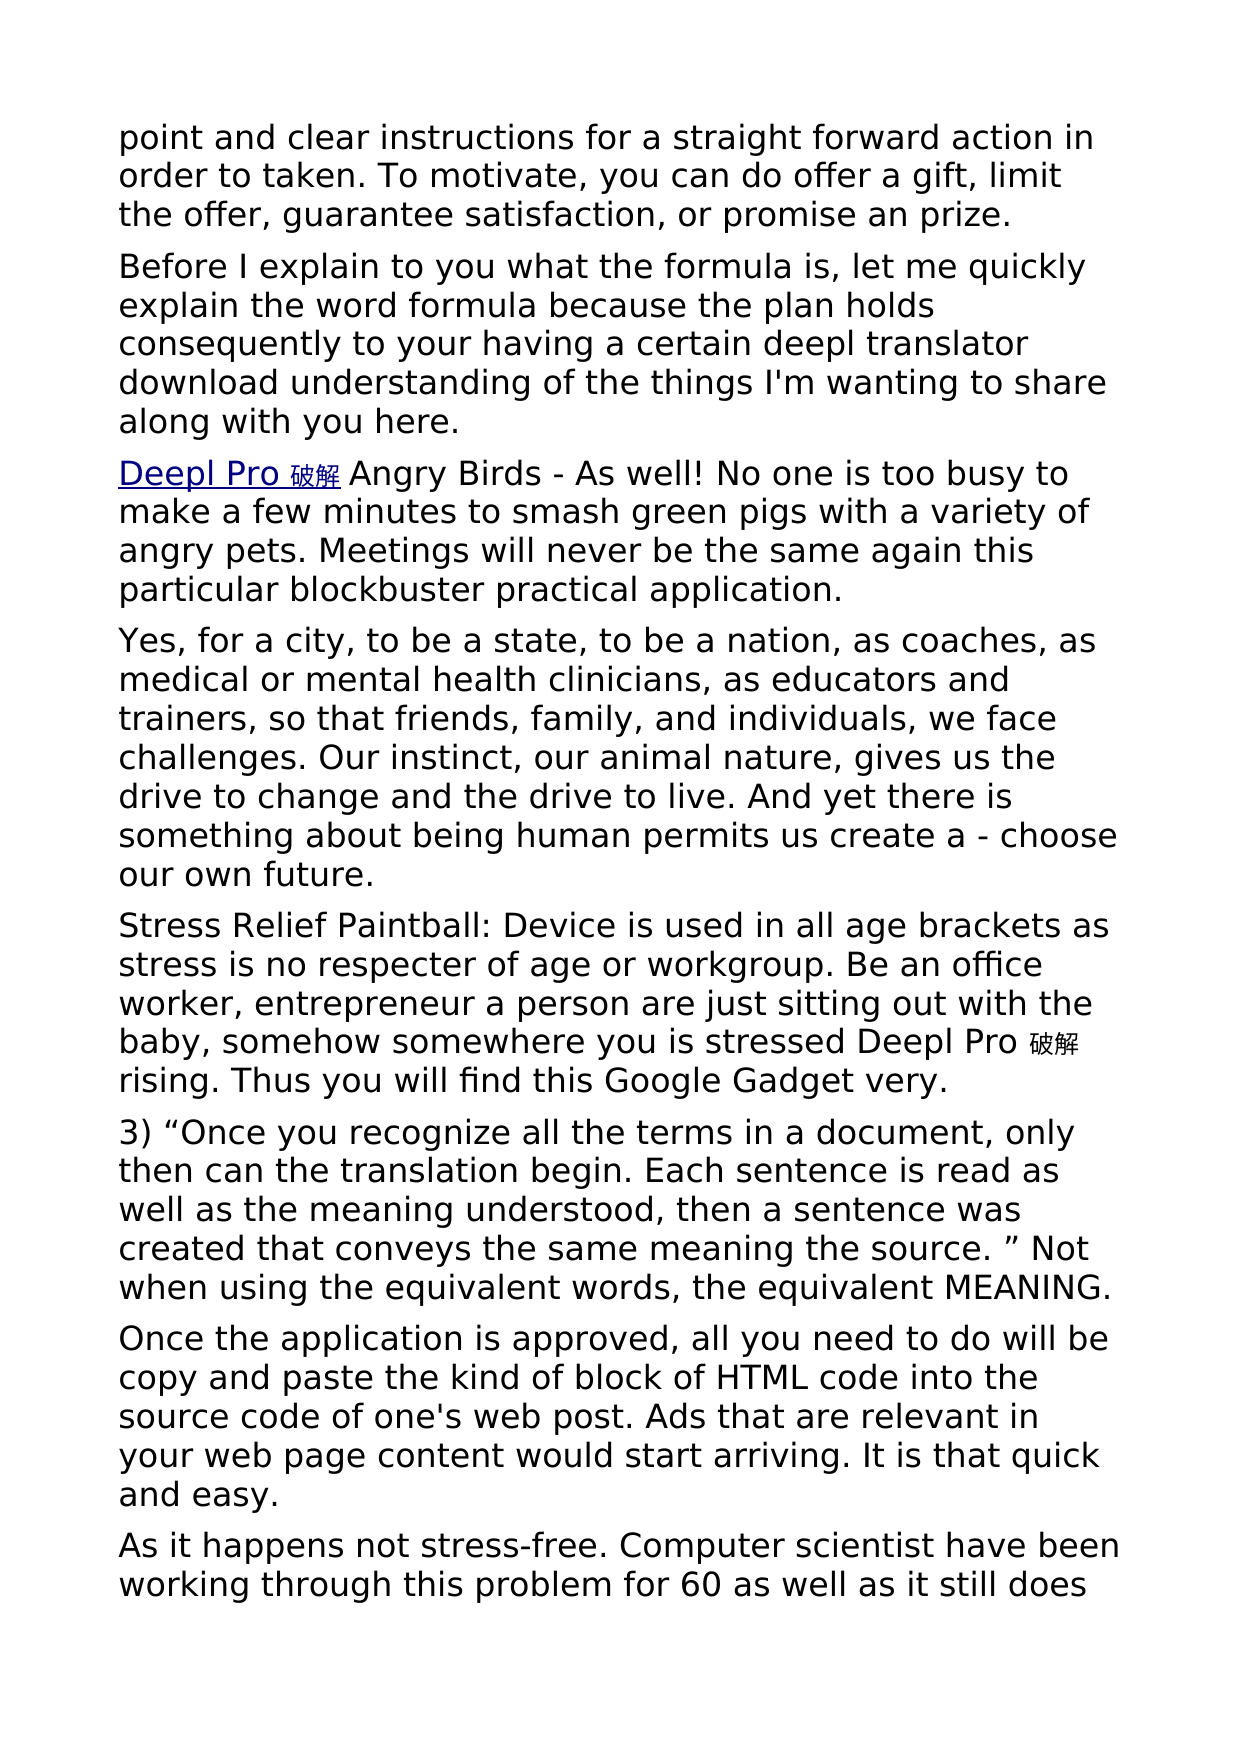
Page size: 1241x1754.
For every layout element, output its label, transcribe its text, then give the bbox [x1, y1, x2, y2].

text Stress Relief Paintball: Device is used in all age brackets as stress is no respecter of age or workgroup. Be an office worker, entrepreneur a person are just sitting out with the baby, somehow somewhere you is stressed Deepl Pro 破解 rising. Thus you will find this Google Gadget very. [118, 906, 1122, 1101]
text Yes, for a city, to be a state, to be a nation, as coaches, as medical or mental health clinicians, as educators and trainers, so that friends, family, and individuals, we face challenges. Our instinct, our animal nature, gives us the drive to change and the drive to live. And yet there is something about being human permits us create a - choose our own future. [118, 622, 1122, 894]
text 3) “Once you recognize all the terms in a document, only then can the translation begin. Each sentence is read as well as the meaning understood, then a sentence was created that conveys the same meaning the source. ” Not when using the equivalent words, the equivalent MEANING. [118, 1113, 1122, 1307]
text Deepl Pro 破解 Angry Birds - As well! No one is too busy to make a few minutes to smash green pigs with a variety of angry pets. Meetings will never be the same again this particular blockbuster practical application. [118, 454, 1122, 609]
text As it happens not stress-free. Computer scientist have been working through this problem for 60 as well as it still does [118, 1527, 1122, 1604]
text Once the application is approved, all you need to do will be copy and paste the kind of block of HTML code into the source code of one's web post. Ads that are relevant in your web page content would start arriving. It is that quick and easy. [118, 1320, 1122, 1514]
text Before I explain to you what the formula is, let me quickly explain the word formula because the plan holds consequently to your having a certain deepl translator download understanding of the things I'm wanting to share along with you here. [118, 247, 1122, 441]
text point and clear instructions for a straight forward action in order to taken. To motivate, you can do offer a gift, limit the offer, guarantee satisfaction, or promise an prize. [118, 118, 1122, 235]
